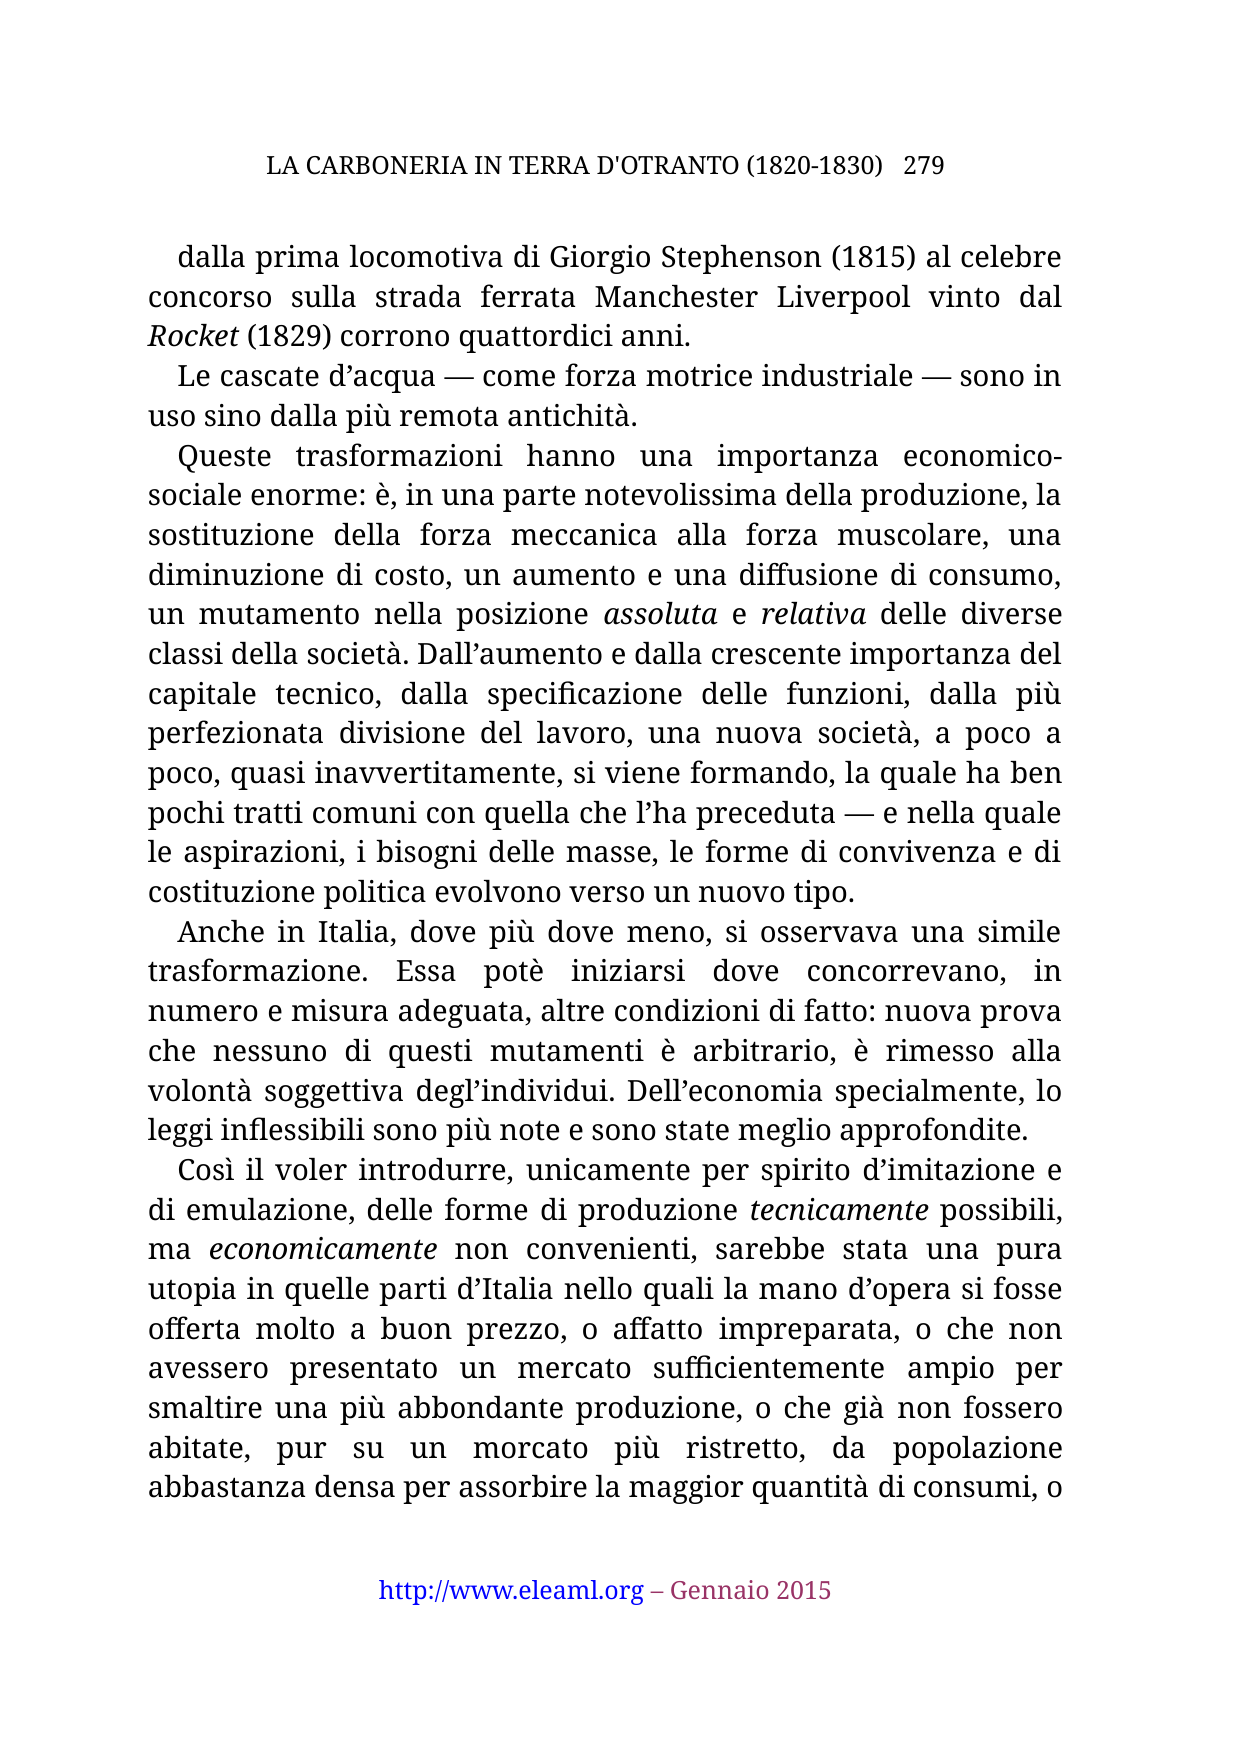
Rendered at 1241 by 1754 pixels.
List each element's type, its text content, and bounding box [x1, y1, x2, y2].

text Così il voler introdurre, unicamente per spirito d’imitazione e di emulazione, delle forme di produzione tecnicamente possibili, ma economicamente non convenienti, sarebbe stata una pura utopia in quelle parti d’Italia nello quali la mano d’opera si fosse offerta molto a buon prezzo, o affatto impreparata, o che non avessero presentato un mercato sufficientemente ampio per smaltire una più abbondante produzione, o che già non fossero abitate, pur su un morcato più ristretto, da popolazione abbastanza densa per assorbire la maggior quantità di consumi, o [148, 1149, 1063, 1506]
text Le cascate d’acqua — come forza motrice industriale — sono in uso sino dalla più remota antichità. [148, 355, 1063, 435]
text Queste trasformazioni hanno una importanza economico-sociale enorme: è, in una parte notevolissima della produzione, la sostituzione della forza meccanica alla forza muscolare, una diminuzione di costo, un aumento e una diffusione di consumo, un mutamento nella posizione assoluta e relativa delle diverse classi della società. Dall’aumento e dalla crescente importanza del capitale tecnico, dalla specificazione delle funzioni, dalla più perfezionata divisione del lavoro, una nuova società, a poco a poco, quasi inavvertitamente, si viene formando, la quale ha ben pochi tratti comuni con quella che l’ha preceduta — e nella quale le aspirazioni, i bisogni delle masse, le forme di convivenza e di costituzione politica evolvono verso un nuovo tipo. [148, 435, 1063, 911]
text Anche in Italia, dove più dove meno, si osservava una simile trasformazione. Essa potè iniziarsi dove concorrevano, in numero e misura adeguata, altre condizioni di fatto: nuova prova che nessuno di questi mutamenti è arbitrario, è rimesso alla volontà soggettiva degl’individui. Dell’economia specialmente, lo leggi inflessibili sono più note e sono state meglio approfondite. [148, 911, 1063, 1149]
text dalla prima locomotiva di Giorgio Stephenson (1815) al celebre concorso sulla strada ferrata Manchester Liverpool vinto dal Rocket (1829) corrono quattordici anni. [148, 236, 1063, 355]
